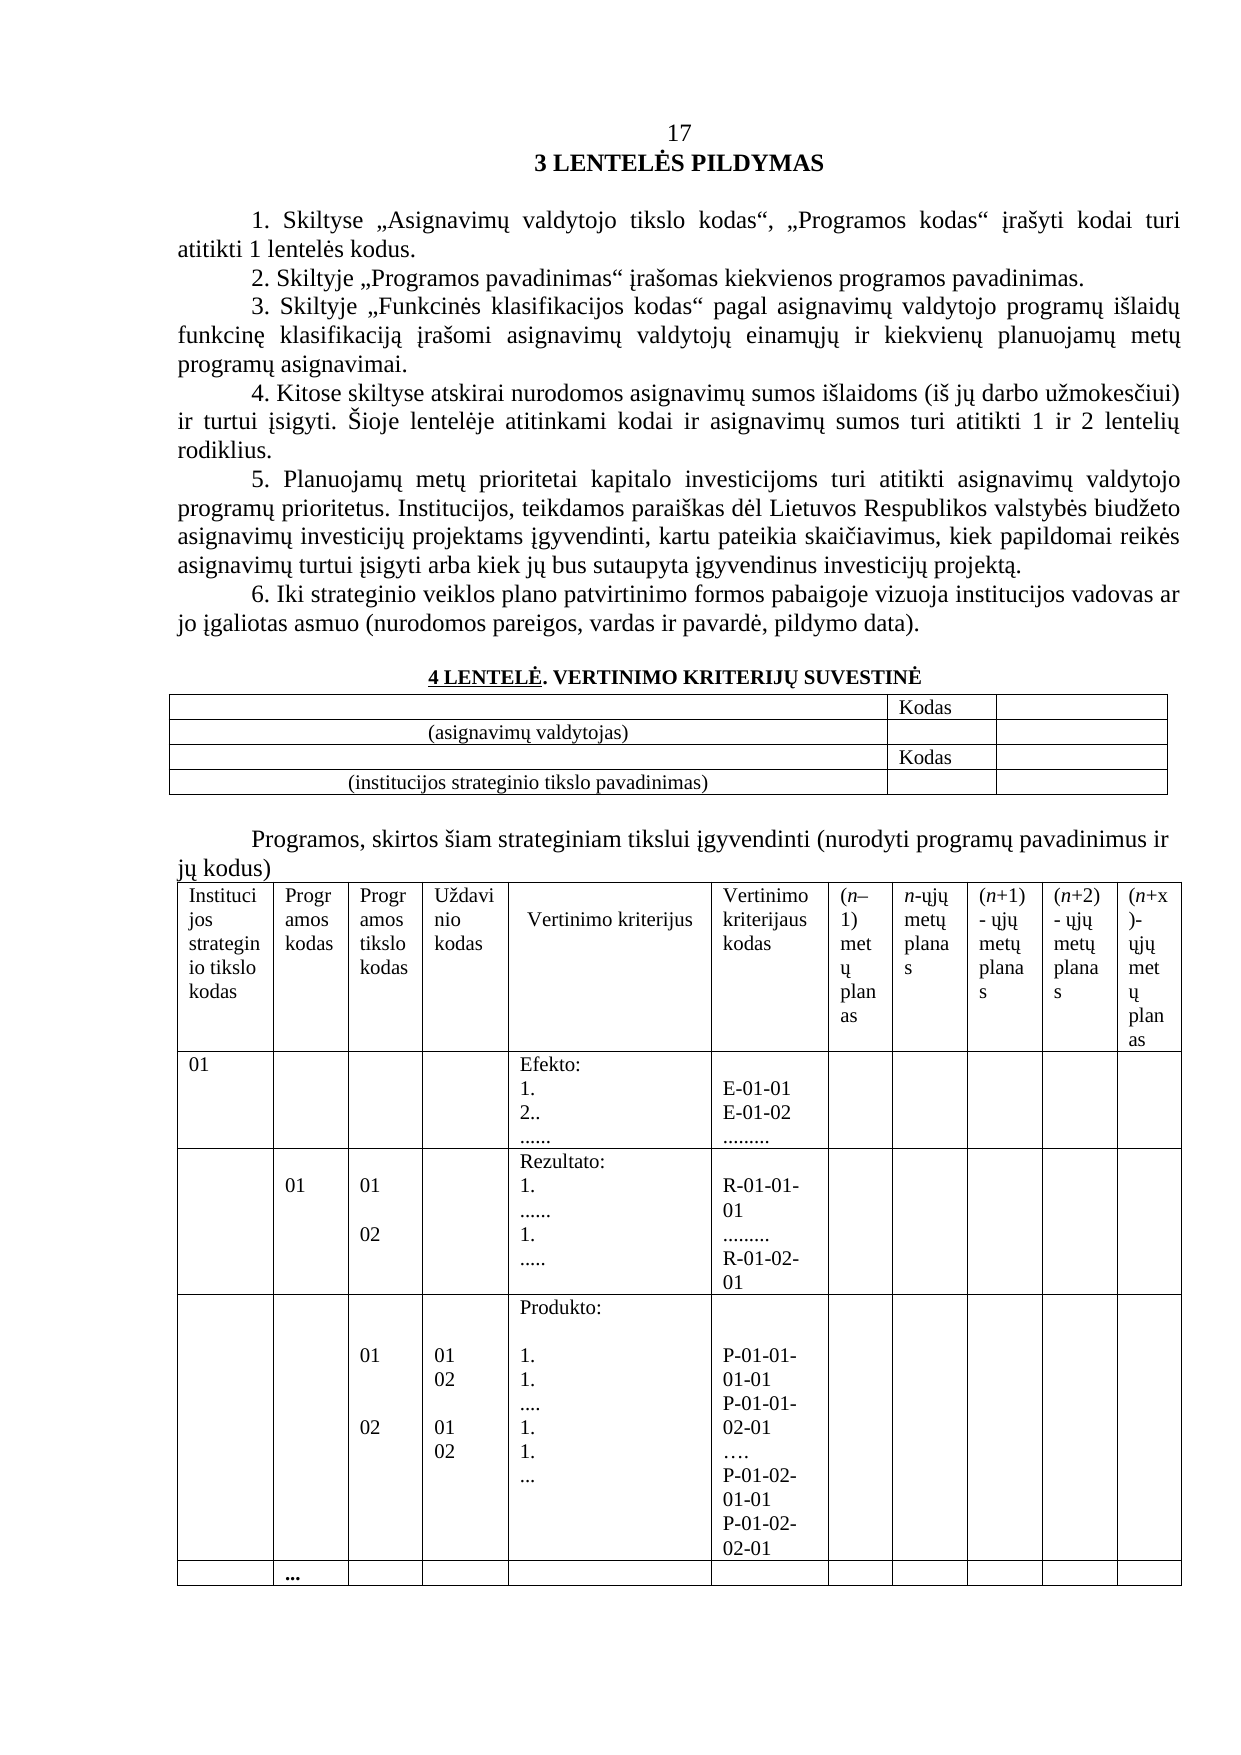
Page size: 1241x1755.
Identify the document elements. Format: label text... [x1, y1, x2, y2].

table_cell [1168, 719, 1173, 744]
table_header Vertinimo kriterijaus kodas [712, 883, 828, 1051]
table_cell [178, 1295, 273, 1559]
table_cell [1118, 1149, 1181, 1294]
table_cell R-01-01-01 ......... R-01-02-01 [712, 1149, 828, 1294]
table_cell [1118, 1561, 1181, 1584]
table_cell [349, 1052, 422, 1148]
table_header (n–1) metų planas [829, 883, 892, 1051]
text 1. Skiltyse „Asignavimų valdytojo tikslo kodas“, „Programos kodas“ įrašyti kodai turi atitikti 1 lentelės kodus. [177, 205, 1181, 263]
table_header (n+2)- ųjų metų planas [1043, 883, 1117, 1051]
table_cell [170, 695, 887, 719]
table_cell [968, 1052, 1042, 1148]
text 4. Kitose skiltyse atskirai nurodomos asignavimų sumos išlaidoms (iš jų darbo užmokesčiui) ir turtui įsigyti. Šioje lentelėje atitinkami kodai ir asignavimų sumos turi atitikti 1 ir 2 lentelių rodiklius. [177, 378, 1181, 464]
table_cell [274, 1295, 348, 1559]
table_cell [888, 770, 996, 794]
table_cell [423, 1149, 508, 1294]
table_header (n+1)- ųjų metų planas [968, 883, 1042, 1051]
table_header Programos kodas [274, 883, 348, 1051]
table_cell [178, 1149, 273, 1294]
table_cell 01 [274, 1149, 348, 1294]
table_cell [1168, 744, 1173, 769]
table_cell [1043, 1295, 1117, 1559]
table_cell Kodas [888, 695, 996, 719]
table_cell [170, 745, 887, 769]
table_cell P-01-01-01-01 P-01-01-02-01 …. P-01-02-01-01 P-01-02-02-01 [712, 1295, 828, 1559]
table_header Programos tikslo kodas [349, 883, 422, 1051]
table_cell [997, 695, 1167, 719]
table_cell Kodas [888, 745, 996, 769]
table_cell E-01-01 E-01-02 ......... [712, 1052, 828, 1148]
table_cell [829, 1149, 892, 1294]
table_cell [1168, 694, 1173, 719]
table_cell [997, 720, 1167, 744]
table_cell ... [274, 1561, 348, 1584]
table_cell [968, 1561, 1042, 1584]
table_cell 01 02 [349, 1149, 422, 1294]
table_cell [274, 1052, 348, 1148]
table_header [169, 665, 177, 694]
table_cell [888, 720, 996, 744]
table_cell [997, 745, 1167, 769]
table_header (n+x)- ųjų metų planas [1118, 883, 1181, 1051]
text 5. Planuojamų metų prioritetai kapitalo investicijoms turi atitikti asignavimų valdytojo programų prioritetus. Institucijos, teikdamos paraiškas dėl Lietuvos Respublikos valstybės biudžeto asignavimų investicijų projektams įgyvendinti, kartu pateikia skaičiavimus, kiek papildomai reikės asignavimų turtui įsigyti arba kiek jų bus sutaupyta įgyvendinus investicijų projektą. [177, 464, 1181, 579]
text 6. Iki strateginio veiklos plano patvirtinimo formos pabaigoje vizuoja institucijos vadovas ar jo įgaliotas asmuo (nurodomos pareigos, vardas ir pavardė, pildymo data). [177, 579, 1181, 636]
table_cell (institucijos strateginio tikslo pavadinimas) [170, 770, 887, 794]
table_cell [968, 1149, 1042, 1294]
table_header 4 LENTELĖ. VERTINIMO KRITERIJŲ SUVESTINĖ [177, 665, 1173, 694]
table_cell Rezultato: 1. ...... 1. ..... [509, 1149, 711, 1294]
table_header Institucijos strateginio tikslo kodas [178, 883, 273, 1051]
table_cell [1168, 769, 1173, 794]
text 3. Skiltyje „Funkcinės klasifikacijos kodas“ pagal asignavimų valdytojo programų išlaidų funkcinę klasifikaciją įrašomi asignavimų valdytojų einamųjų ir kiekvienų planuojamų metų programų asignavimai. [177, 291, 1181, 378]
table_cell [1043, 1052, 1117, 1148]
table_cell [893, 1149, 967, 1294]
table_cell Efekto: 1. 2.. ...... [509, 1052, 711, 1148]
text Programos, skirtos šiam strateginiam tikslui įgyvendinti (nurodyti programų pavadinimus ir jų kodus) [177, 824, 1181, 882]
text 3 LENTELĖS PILDYMAS [177, 148, 1181, 176]
table_cell [1043, 1561, 1117, 1584]
table_cell [349, 1561, 422, 1584]
text 2. Skiltyje „Programos pavadinimas“ įrašomas kiekvienos programos pavadinimas. [177, 263, 1181, 291]
table_cell [893, 1052, 967, 1148]
table_header Uždavinio kodas [423, 883, 508, 1051]
table_cell [829, 1295, 892, 1559]
table_cell [178, 1561, 273, 1584]
table_cell [893, 1295, 967, 1559]
table_cell 01 02 [349, 1295, 422, 1559]
table_cell [1118, 1295, 1181, 1559]
table_cell [1118, 1052, 1181, 1148]
table_cell (asignavimų valdytojas) [170, 720, 887, 744]
table_cell [829, 1052, 892, 1148]
table_cell 01 02 01 02 [423, 1295, 508, 1559]
table_cell 01 [178, 1052, 273, 1148]
table_cell [968, 1295, 1042, 1559]
table_cell Produkto: 1. 1. .... 1. 1. ... [509, 1295, 711, 1559]
table_cell [423, 1561, 508, 1584]
table_header Vertinimo kriterijus [509, 883, 711, 1051]
table_cell [829, 1561, 892, 1584]
table_cell [997, 770, 1167, 794]
table_cell [1043, 1149, 1117, 1294]
table_cell [712, 1561, 828, 1584]
table_cell [893, 1561, 967, 1584]
table_cell [423, 1052, 508, 1148]
table_header n-ųjų metų planas [893, 883, 967, 1051]
table_cell [509, 1561, 711, 1584]
